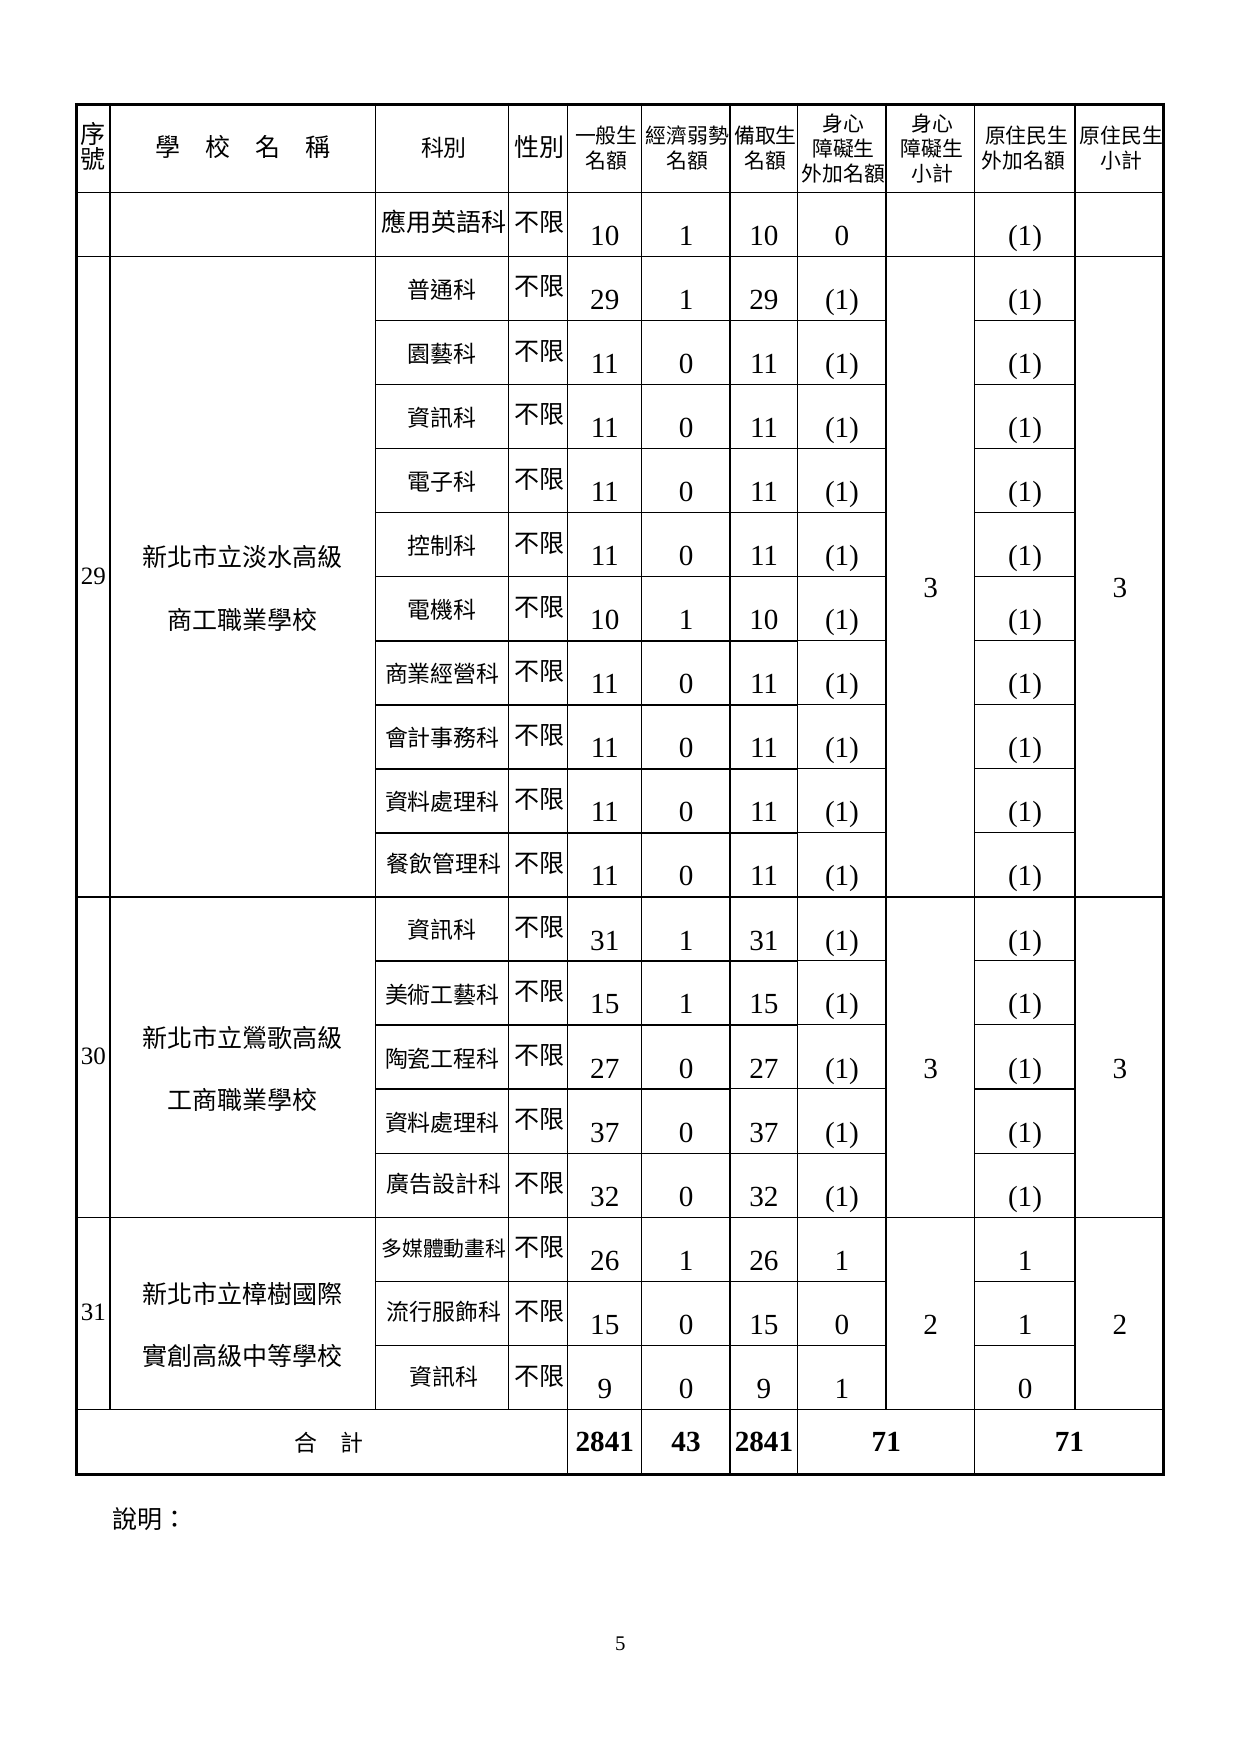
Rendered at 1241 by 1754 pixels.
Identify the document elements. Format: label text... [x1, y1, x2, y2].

table_cell (1) [798, 321, 885, 384]
table_cell 71 [798, 1410, 974, 1472]
table_cell 0 [642, 1346, 729, 1409]
table_cell 32 [731, 1154, 797, 1216]
table_cell 不限 [509, 449, 567, 512]
table_cell 0 [642, 321, 729, 384]
table_cell 商業經營科 [376, 642, 508, 704]
table_cell (1) [798, 1025, 885, 1088]
table_cell 1 [642, 577, 729, 640]
table_cell 15 [731, 962, 797, 1024]
table_cell 15 [568, 1282, 641, 1344]
table_cell 11 [568, 385, 641, 448]
table_cell 11 [568, 321, 641, 384]
table_header 一般生 名額 [568, 106, 641, 191]
table_cell (1) [975, 833, 1074, 896]
table_header 性別 [509, 106, 567, 191]
table_cell 1 [642, 257, 729, 319]
table_cell (1) [798, 1089, 885, 1152]
table_cell (1) [798, 257, 885, 319]
table_cell 流行服飾科 [376, 1282, 508, 1344]
table_cell 3 [887, 898, 974, 1216]
table_cell 15 [731, 1282, 797, 1344]
table_cell (1) [798, 513, 885, 576]
table_cell (1) [975, 1025, 1074, 1088]
table_cell 2 [1076, 1218, 1162, 1409]
table_cell 9 [568, 1346, 641, 1409]
table_cell 29 [568, 257, 641, 319]
table_cell 11 [731, 834, 797, 896]
table_cell 27 [731, 1026, 797, 1088]
table_cell (1) [975, 449, 1074, 512]
table_cell 11 [568, 706, 641, 768]
table_cell 廣告設計科 [376, 1154, 508, 1216]
table_cell 資訊科 [376, 1346, 508, 1409]
table_cell 資料處理科 [376, 770, 508, 832]
table_header 經濟弱勢 名額 [642, 106, 729, 191]
table_cell 不限 [509, 898, 567, 960]
table_cell (1) [798, 833, 885, 896]
table_header 備取生 名額 [731, 106, 797, 191]
table_cell 0 [798, 1282, 885, 1344]
table_cell (1) [798, 961, 885, 1024]
table_cell 資訊科 [376, 385, 508, 448]
table_cell 37 [568, 1090, 641, 1152]
table_cell 0 [642, 706, 729, 768]
table_cell (1) [975, 898, 1074, 960]
table_cell 控制科 [376, 513, 508, 576]
table_cell 26 [731, 1218, 797, 1281]
table_cell (1) [975, 321, 1074, 384]
table_header 身心 障礙生 小計 [887, 106, 974, 191]
table_cell 資訊科 [376, 898, 508, 960]
table_cell 不限 [509, 1090, 567, 1152]
table_cell 11 [731, 321, 797, 384]
table_cell (1) [975, 385, 1074, 448]
table_cell 1 [975, 1282, 1074, 1344]
table_cell  [78, 257, 109, 896]
table_cell 應用英語科 [376, 193, 508, 256]
table_cell 普通科 [376, 257, 508, 319]
table_cell 0 [642, 770, 729, 832]
table_cell (1) [975, 1154, 1074, 1216]
table_cell 27 [568, 1026, 641, 1088]
table_cell 不限 [509, 1346, 567, 1409]
table_cell 11 [731, 642, 797, 704]
table_cell 43 [642, 1410, 729, 1472]
table_cell 1 [975, 1218, 1074, 1281]
table_header 序號 [78, 106, 109, 191]
table_cell [111, 193, 375, 256]
table_cell (1) [798, 769, 885, 832]
table_cell 0 [642, 1026, 729, 1088]
table_cell 11 [731, 513, 797, 576]
table_cell 10 [731, 193, 797, 256]
table_cell 31 [731, 898, 797, 960]
table_cell 電機科 [376, 577, 508, 640]
table_cell (1) [798, 385, 885, 448]
table_cell [1076, 193, 1162, 256]
table_cell 不限 [509, 321, 567, 384]
table_cell [78, 193, 109, 256]
table_cell 餐飲管理科 [376, 834, 508, 896]
table_cell (1) [798, 1154, 885, 1216]
table_cell 11 [568, 513, 641, 576]
table_cell 2841 [731, 1410, 797, 1472]
table_header 原住民生 小計 [1076, 106, 1162, 191]
table_cell 0 [642, 385, 729, 448]
table_cell 0 [642, 1090, 729, 1152]
table_cell 11 [568, 834, 641, 896]
table_cell 71 [975, 1410, 1162, 1472]
table_cell 電子科 [376, 449, 508, 512]
table_cell 美術工藝科 [376, 962, 508, 1024]
table_cell 1 [642, 898, 729, 960]
table_cell 0 [975, 1346, 1074, 1409]
table_cell 3 [887, 257, 974, 896]
table_cell 0 [642, 642, 729, 704]
table_cell 不限 [509, 770, 567, 832]
table_cell 11 [568, 449, 641, 512]
table_cell 不限 [509, 706, 567, 768]
table_cell [887, 193, 974, 256]
table_cell 不限 [509, 513, 567, 576]
table_cell 11 [731, 770, 797, 832]
table_cell 11 [568, 642, 641, 704]
table_cell 11 [731, 706, 797, 768]
table_cell 不限 [509, 385, 567, 448]
table_cell 11 [568, 770, 641, 832]
table_cell 2 [887, 1218, 974, 1409]
text 說明： [112, 1476, 1128, 1538]
table_cell  [78, 898, 109, 1216]
table_cell 0 [642, 1154, 729, 1216]
table_cell 不限 [509, 1218, 567, 1281]
table_cell (1) [975, 641, 1074, 704]
table_cell 15 [568, 962, 641, 1024]
table_cell 不限 [509, 834, 567, 896]
table_cell 0 [798, 193, 885, 256]
table_cell 2841 [568, 1410, 641, 1472]
table_cell 31 [568, 898, 641, 960]
table_cell 不限 [509, 1026, 567, 1088]
table_cell 0 [642, 513, 729, 576]
table_cell 資料處理科 [376, 1090, 508, 1152]
table_cell 陶瓷工程科 [376, 1026, 508, 1088]
table_cell 32 [568, 1154, 641, 1216]
table_cell 0 [642, 449, 729, 512]
table_header 科別 [376, 106, 508, 191]
table_cell 合 計 [78, 1410, 567, 1472]
table_cell (1) [798, 577, 885, 640]
table_cell 10 [568, 193, 641, 256]
table_cell 不限 [509, 577, 567, 640]
table_cell  [78, 1218, 109, 1409]
table_header 身心 障礙生 外加名額 [798, 106, 885, 191]
table_cell 9 [731, 1346, 797, 1409]
table_cell 新北市立樟樹國際 實創高級中等學校 [111, 1218, 375, 1409]
table_cell 園藝科 [376, 321, 508, 384]
table_cell 37 [731, 1089, 797, 1152]
table_cell (1) [975, 1090, 1074, 1152]
table_cell (1) [975, 705, 1074, 768]
table_cell (1) [975, 513, 1074, 576]
table_cell 不限 [509, 193, 567, 256]
table_cell 0 [642, 1282, 729, 1344]
table_cell 10 [731, 577, 797, 640]
table_cell 不限 [509, 642, 567, 704]
table_cell 1 [642, 193, 729, 256]
table_cell 不限 [509, 1282, 567, 1344]
table_cell (1) [798, 641, 885, 704]
table_cell 0 [642, 834, 729, 896]
table_cell 1 [642, 962, 729, 1024]
table_cell 3 [1076, 257, 1162, 896]
table_cell (1) [975, 769, 1074, 832]
table_cell (1) [798, 898, 885, 960]
table_header 原住民生 外加名額 [975, 106, 1074, 191]
table_cell (1) [798, 705, 885, 768]
table_cell 不限 [509, 257, 567, 319]
table_cell (1) [975, 577, 1074, 640]
table_cell (1) [975, 193, 1074, 256]
table_cell (1) [975, 257, 1074, 319]
table_cell 29 [731, 257, 797, 319]
table_cell (1) [975, 961, 1074, 1024]
table_cell 新北市立淡水高級 商工職業學校 [111, 257, 375, 896]
table_cell 11 [731, 449, 797, 512]
table_cell 新北市立鶯歌高級 工商職業學校 [111, 898, 375, 1216]
table_cell 不限 [509, 1154, 567, 1216]
table_cell 不限 [509, 962, 567, 1024]
table_cell 1 [798, 1218, 885, 1281]
table_cell 1 [798, 1346, 885, 1409]
table_header 學 校 名 稱 [111, 106, 375, 191]
table_cell 1 [642, 1218, 729, 1281]
table_cell 26 [568, 1218, 641, 1281]
table_cell 3 [1076, 898, 1162, 1216]
table_cell 會計事務科 [376, 706, 508, 768]
table_cell 11 [731, 385, 797, 448]
table_cell 10 [568, 577, 641, 640]
table_cell 多媒體動畫科 [376, 1218, 508, 1281]
table_cell (1) [798, 449, 885, 512]
